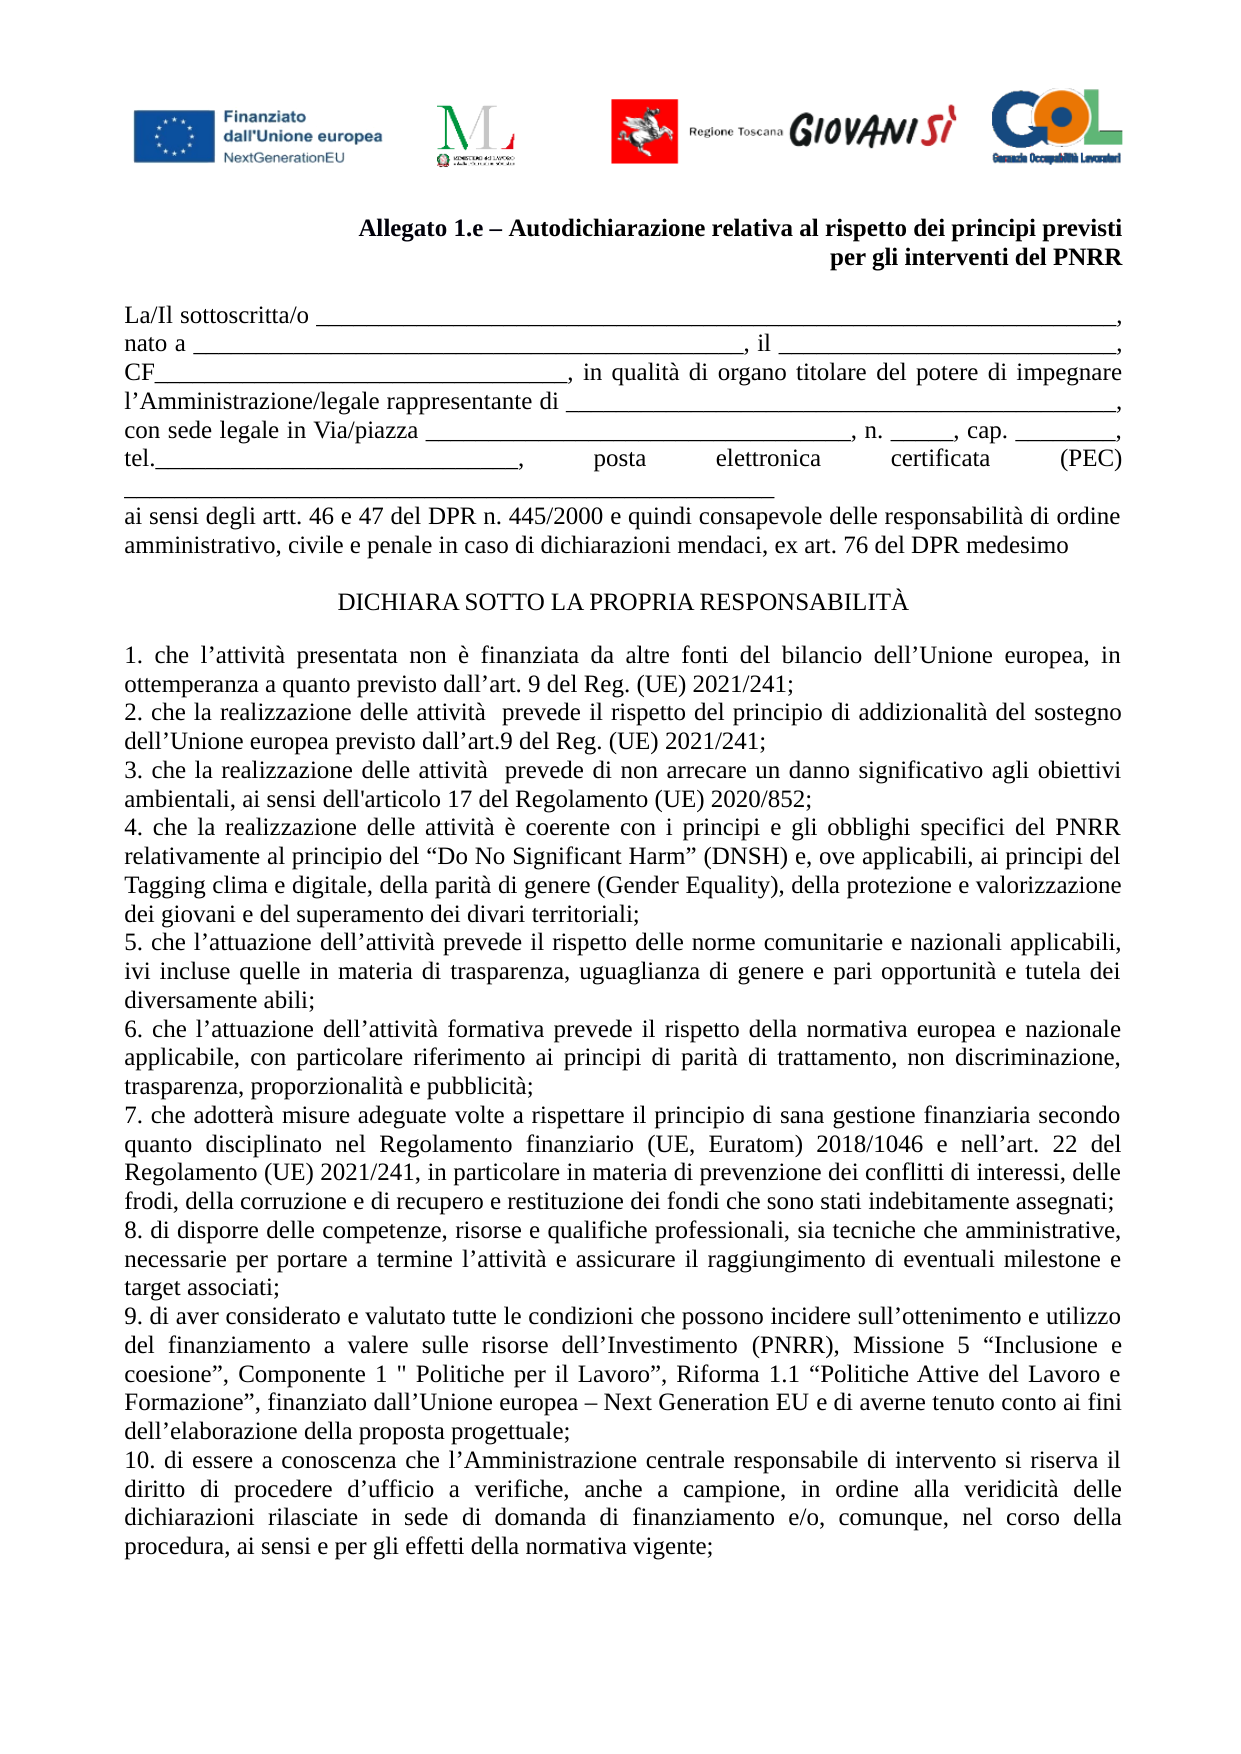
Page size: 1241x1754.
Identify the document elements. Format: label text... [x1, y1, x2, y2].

text ai sensi degli artt. 46 e 47 del DPR n. 445/2000 e quindi consapevole delle responsabilità di ordine amministrativo, civile e penale in caso di dichiarazioni mendaci, ex art. 76 del DPR medesimo [124, 501, 1122, 558]
text La/Il sottoscritta/o ________________________________________________________________, nato a ____________________________________________, il ___________________________, CF_________________________________, in qualità di organo titolare del potere di impegnare l’Amministrazione/legale rappresentante di ____________________________________________, con sede legale in Via/piazza __________________________________, n. _____, cap. ________, tel._____________________________, posta elettronica certificata (PEC) ____________________________________________________ [124, 300, 1122, 501]
text 5. che l’attuazione dell’attività prevede il rispetto delle norme comunitarie e nazionali applicabili, ivi incluse quelle in materia di trasparenza, uguaglianza di genere e pari opportunità e tutela dei diversamente abili; [124, 927, 1122, 1014]
text 9. di aver considerato e valutato tutte le condizioni che possono incidere sull’ottenimento e utilizzo del finanziamento a valere sulle risorse dell’Investimento (PNRR), Missione 5 “Inclusione e coesione”, Componente 1 " Politiche per il Lavoro”, Riforma 1.1 “Politiche Attive del Lavoro e Formazione”, finanziato dall’Unione europea – Next Generation EU e di averne tenuto conto ai fini dell’elaborazione della proposta progettuale; [124, 1301, 1122, 1445]
text 7. che adotterà misure adeguate volte a rispettare il principio di sana gestione finanziaria secondo quanto disciplinato nel Regolamento finanziario (UE, Euratom) 2018/1046 e nell’art. 22 del Regolamento (UE) 2021/241, in particolare in materia di prevenzione dei conflitti di interessi, delle frodi, della corruzione e di recupero e restituzione dei fondi che sono stati indebitamente assegnati; [124, 1100, 1122, 1215]
text Allegato 1.e – Autodichiarazione relativa al rispetto dei principi previsti [124, 213, 1122, 242]
picture [124, 88, 1123, 185]
text 1. che l’attività presentata non è finanziata da altre fonti del bilancio dell’Unione europea, in ottemperanza a quanto previsto dall’art. 9 del Reg. (UE) 2021/241; [124, 640, 1122, 697]
text 6. che l’attuazione dell’attività formativa prevede il rispetto della normativa europea e nazionale applicabile, con particolare riferimento ai principi di parità di trattamento, non discriminazione, trasparenza, proporzionalità e pubblicità; [124, 1014, 1122, 1100]
text 2. che la realizzazione delle attività prevede il rispetto del principio di addizionalità del sostegno dell’Unione europea previsto dall’art.9 del Reg. (UE) 2021/241; [124, 697, 1122, 755]
text 3. che la realizzazione delle attività prevede di non arrecare un danno significativo agli obiettivi ambientali, ai sensi dell'articolo 17 del Regolamento (UE) 2020/852; [124, 755, 1122, 812]
text 10. di essere a conoscenza che l’Amministrazione centrale responsabile di intervento si riserva il diritto di procedere d’ufficio a verifiche, anche a campione, in ordine alla veridicità delle dichiarazioni rilasciate in sede di domanda di finanziamento e/o, comunque, nel corso della procedura, ai sensi e per gli effetti della normativa vigente; [124, 1445, 1122, 1560]
text 4. che la realizzazione delle attività è coerente con i principi e gli obblighi specifici del PNRR relativamente al principio del “Do No Significant Harm” (DNSH) e, ove applicabili, ai principi del Tagging clima e digitale, della parità di genere (Gender Equality), della protezione e valorizzazione dei giovani e del superamento dei divari territoriali; [124, 812, 1122, 927]
text per gli interventi del PNRR [124, 242, 1122, 271]
text 8. di disporre delle competenze, risorse e qualifiche professionali, sia tecniche che amministrative, necessarie per portare a termine l’attività e assicurare il raggiungimento di eventuali milestone e target associati; [124, 1215, 1122, 1301]
text DICHIARA SOTTO LA PROPRIA RESPONSABILITÀ [124, 587, 1122, 616]
